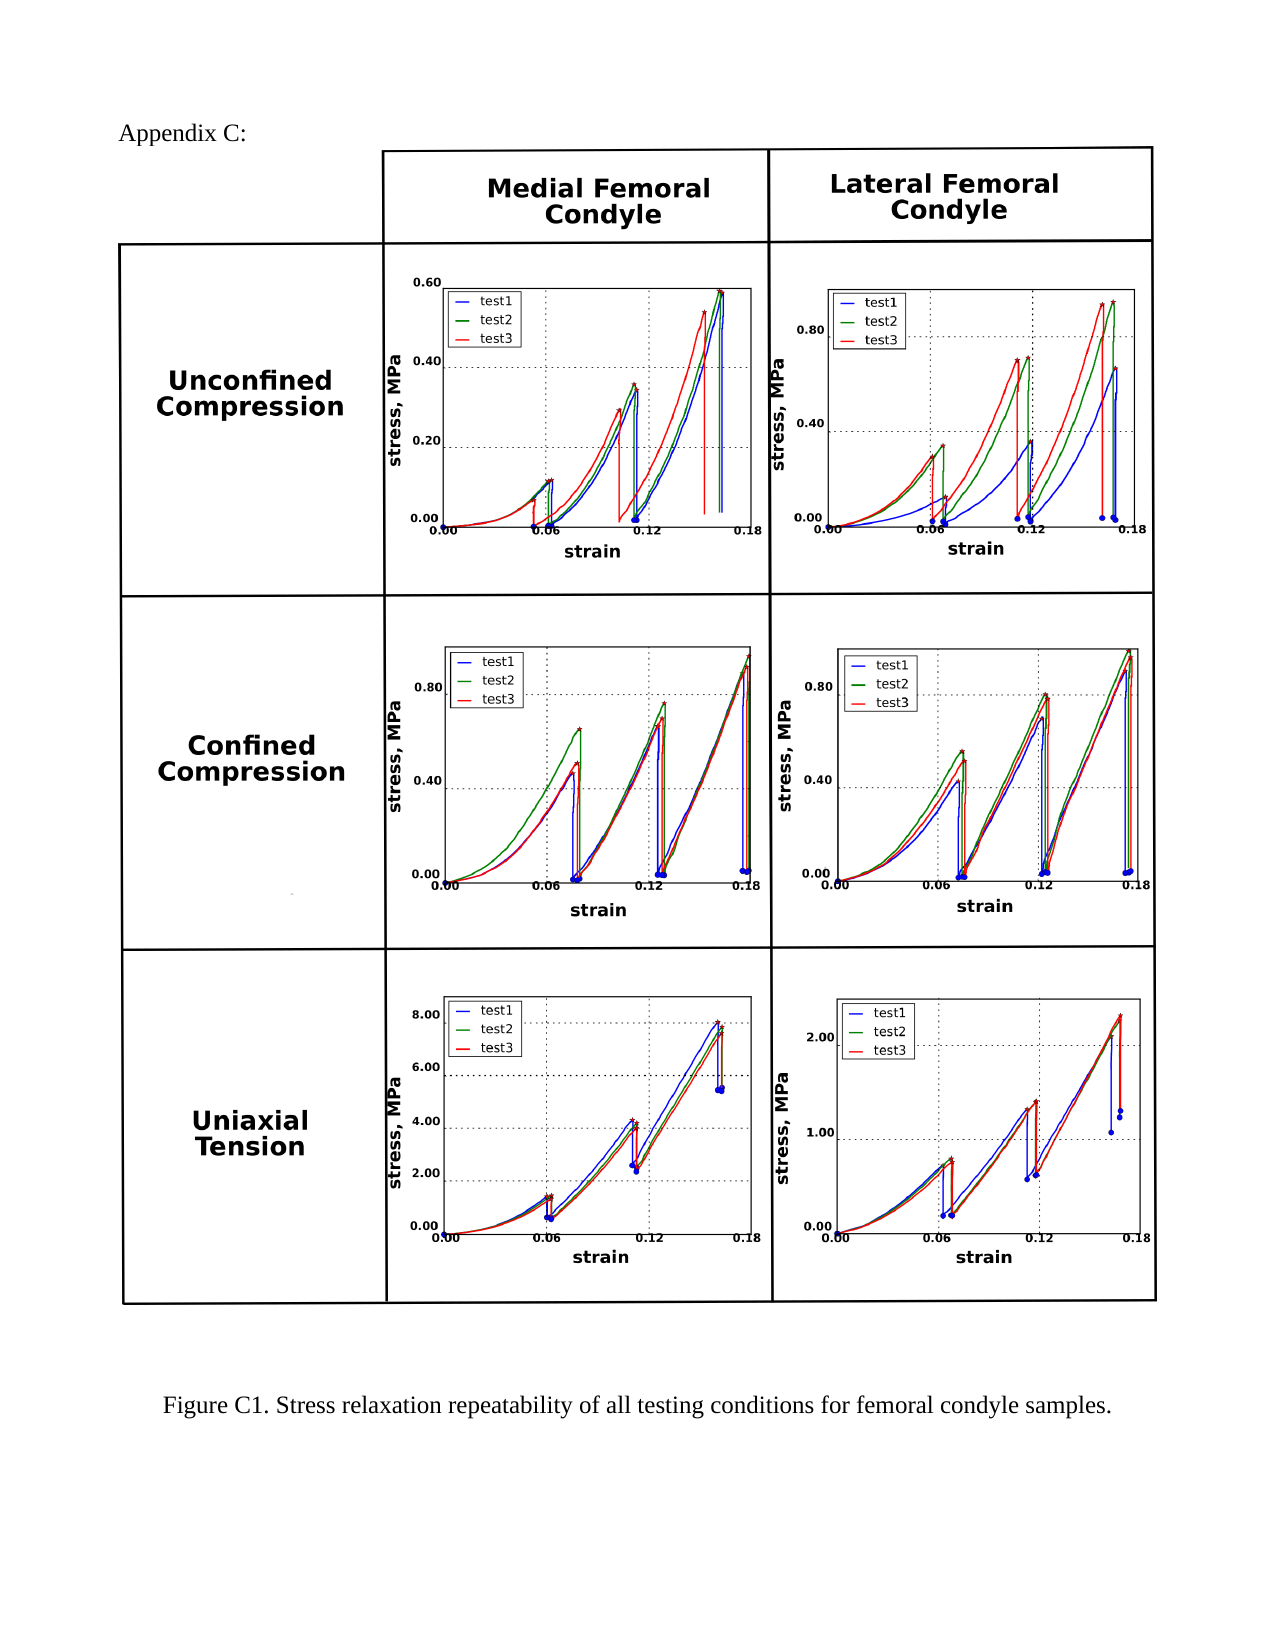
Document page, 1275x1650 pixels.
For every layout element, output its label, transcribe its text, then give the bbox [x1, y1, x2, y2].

picture [118, 146, 1157, 1305]
text Figure C1. Stress relaxation repeatability of all testing conditions for femoral condyle samples. [118, 1391, 1157, 1419]
text Appendix C: [118, 118, 1157, 146]
